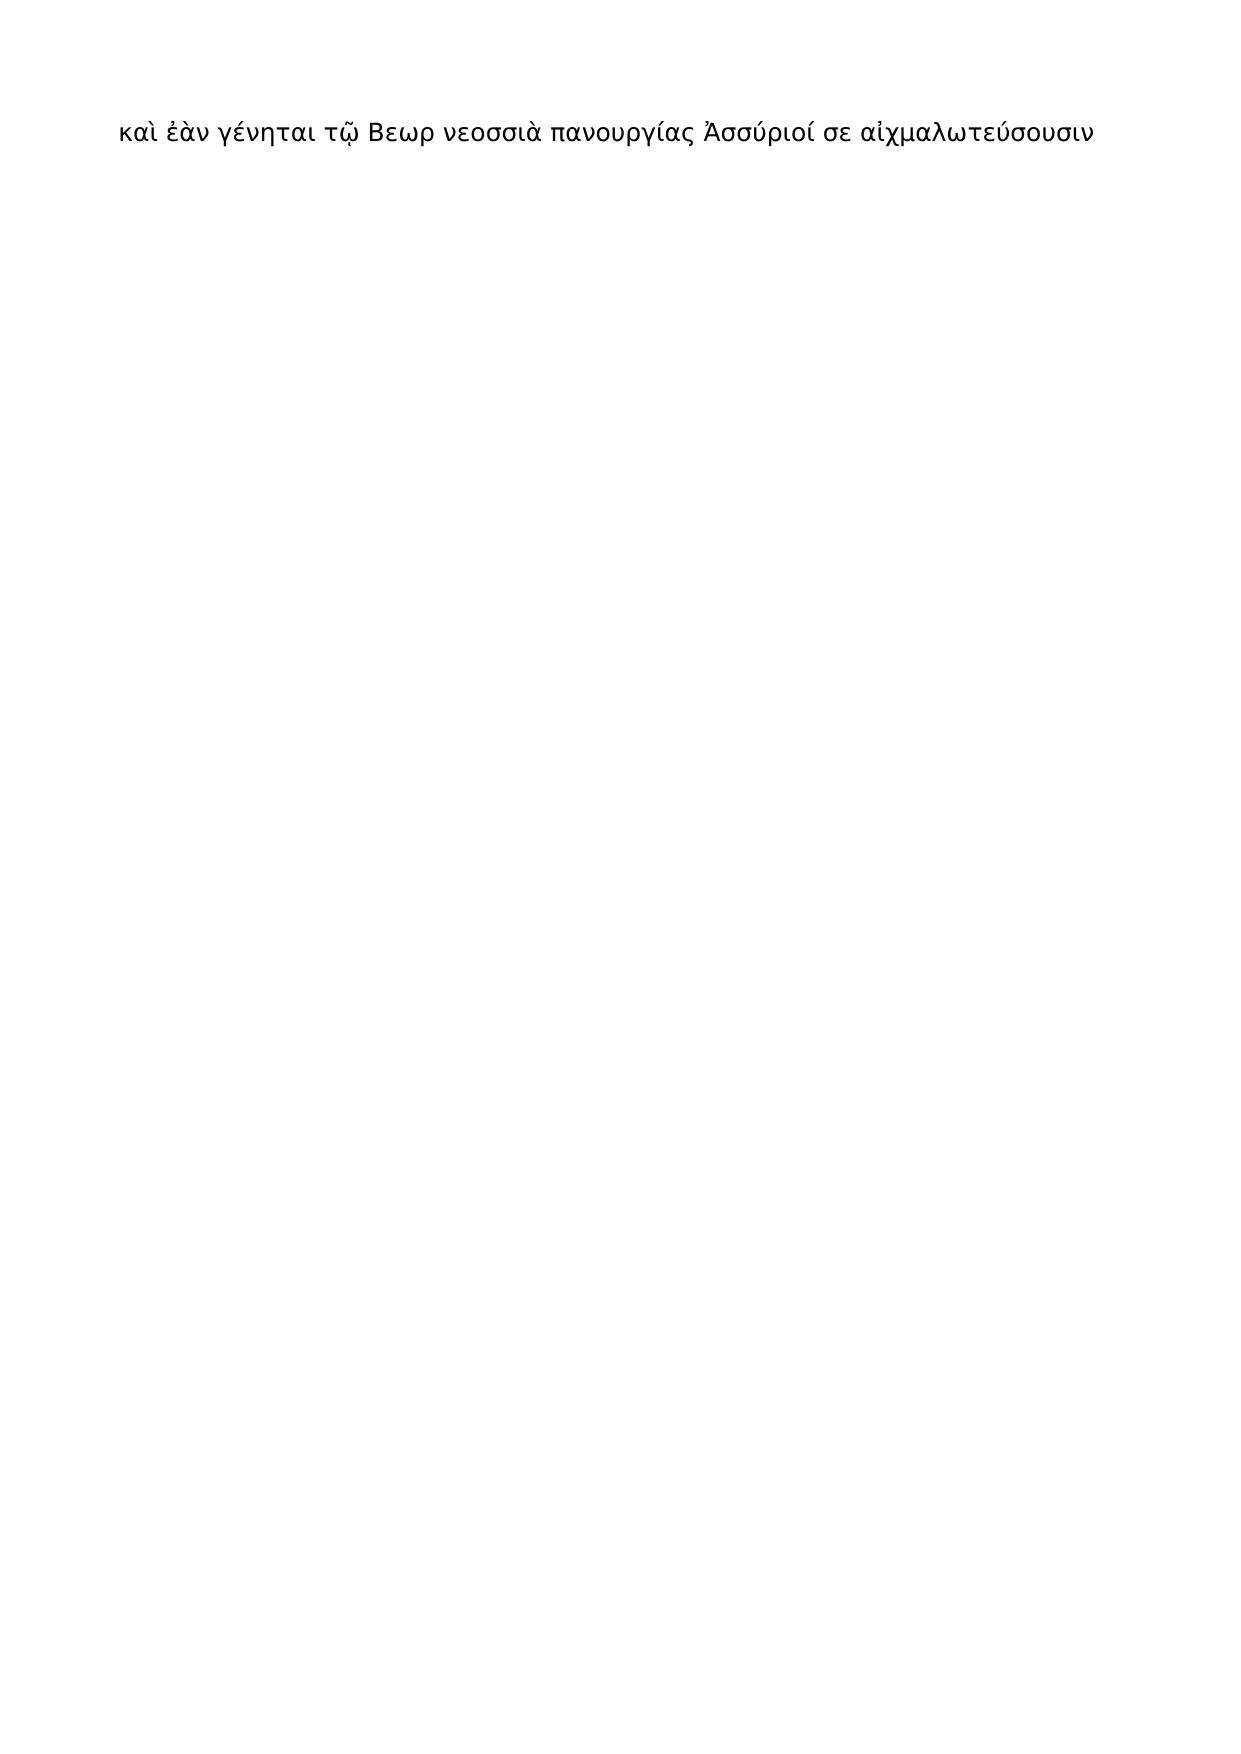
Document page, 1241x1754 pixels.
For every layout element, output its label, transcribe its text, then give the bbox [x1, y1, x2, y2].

text καὶ ἐὰν γένηται τῷ Βεωρ νεοσσιὰ πανουργίας Ἀσσύριοί σε αἰχμαλωτεύσουσιν [118, 118, 1122, 147]
